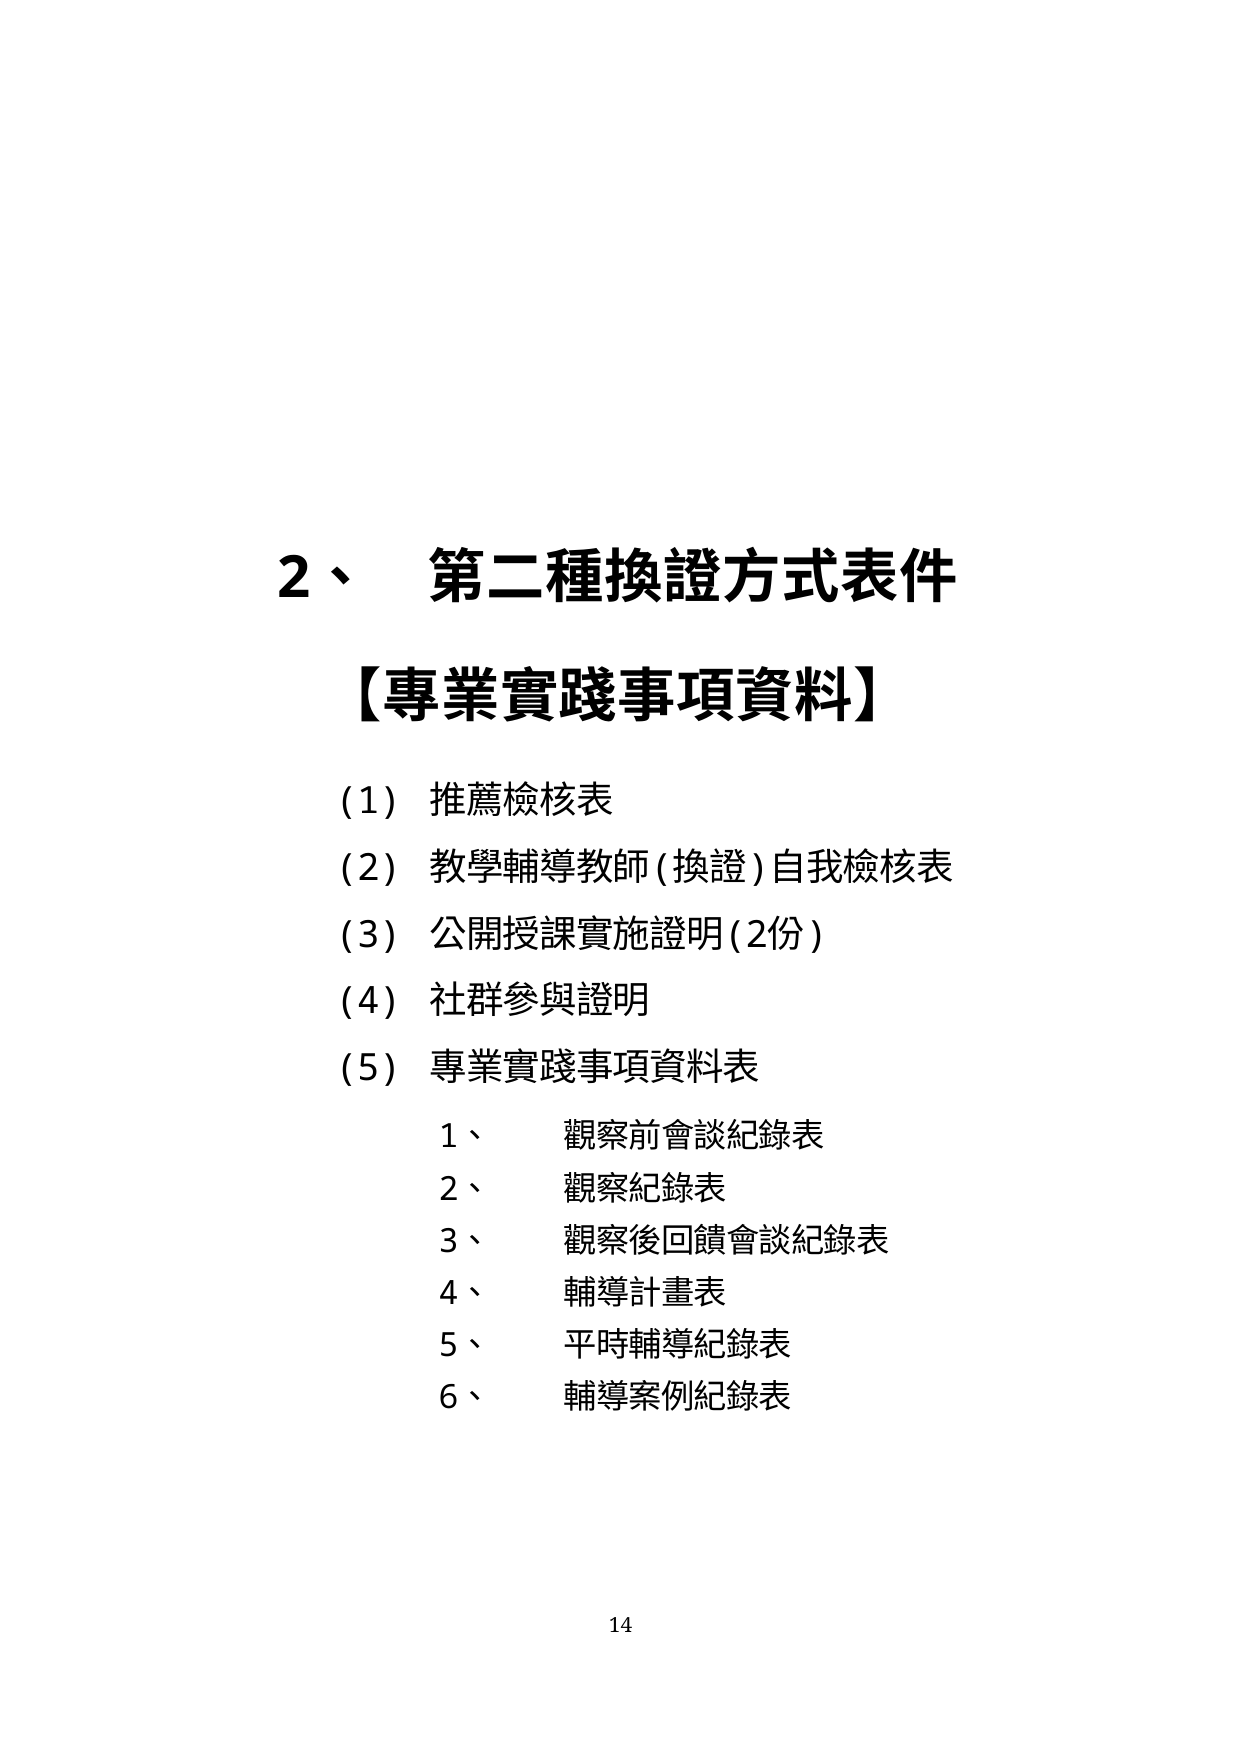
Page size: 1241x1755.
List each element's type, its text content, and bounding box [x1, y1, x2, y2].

list 輔導計畫表 [438, 1262, 1166, 1314]
list 專業實踐事項資料表 [335, 1027, 1166, 1094]
list 觀察後回饋會談紀錄表 [438, 1210, 1166, 1262]
list 公開授課實施證明(2份) [335, 894, 1166, 960]
list 輔導案例紀錄表 [438, 1367, 1166, 1419]
list 觀察紀錄表 [438, 1158, 1166, 1210]
list 推薦檢核表 [335, 760, 1153, 827]
list 觀察前會談紀錄表 [438, 1106, 1166, 1158]
list 教學輔導教師(換證)自我檢核表 [335, 827, 1153, 894]
list 平時輔導紀錄表 [438, 1314, 1166, 1367]
list 第二種換證方式表件 [73, 523, 1160, 617]
list 社群參與證明 [335, 960, 1168, 1027]
subtitle 【專業實踐事項資料】 [75, 642, 1160, 735]
